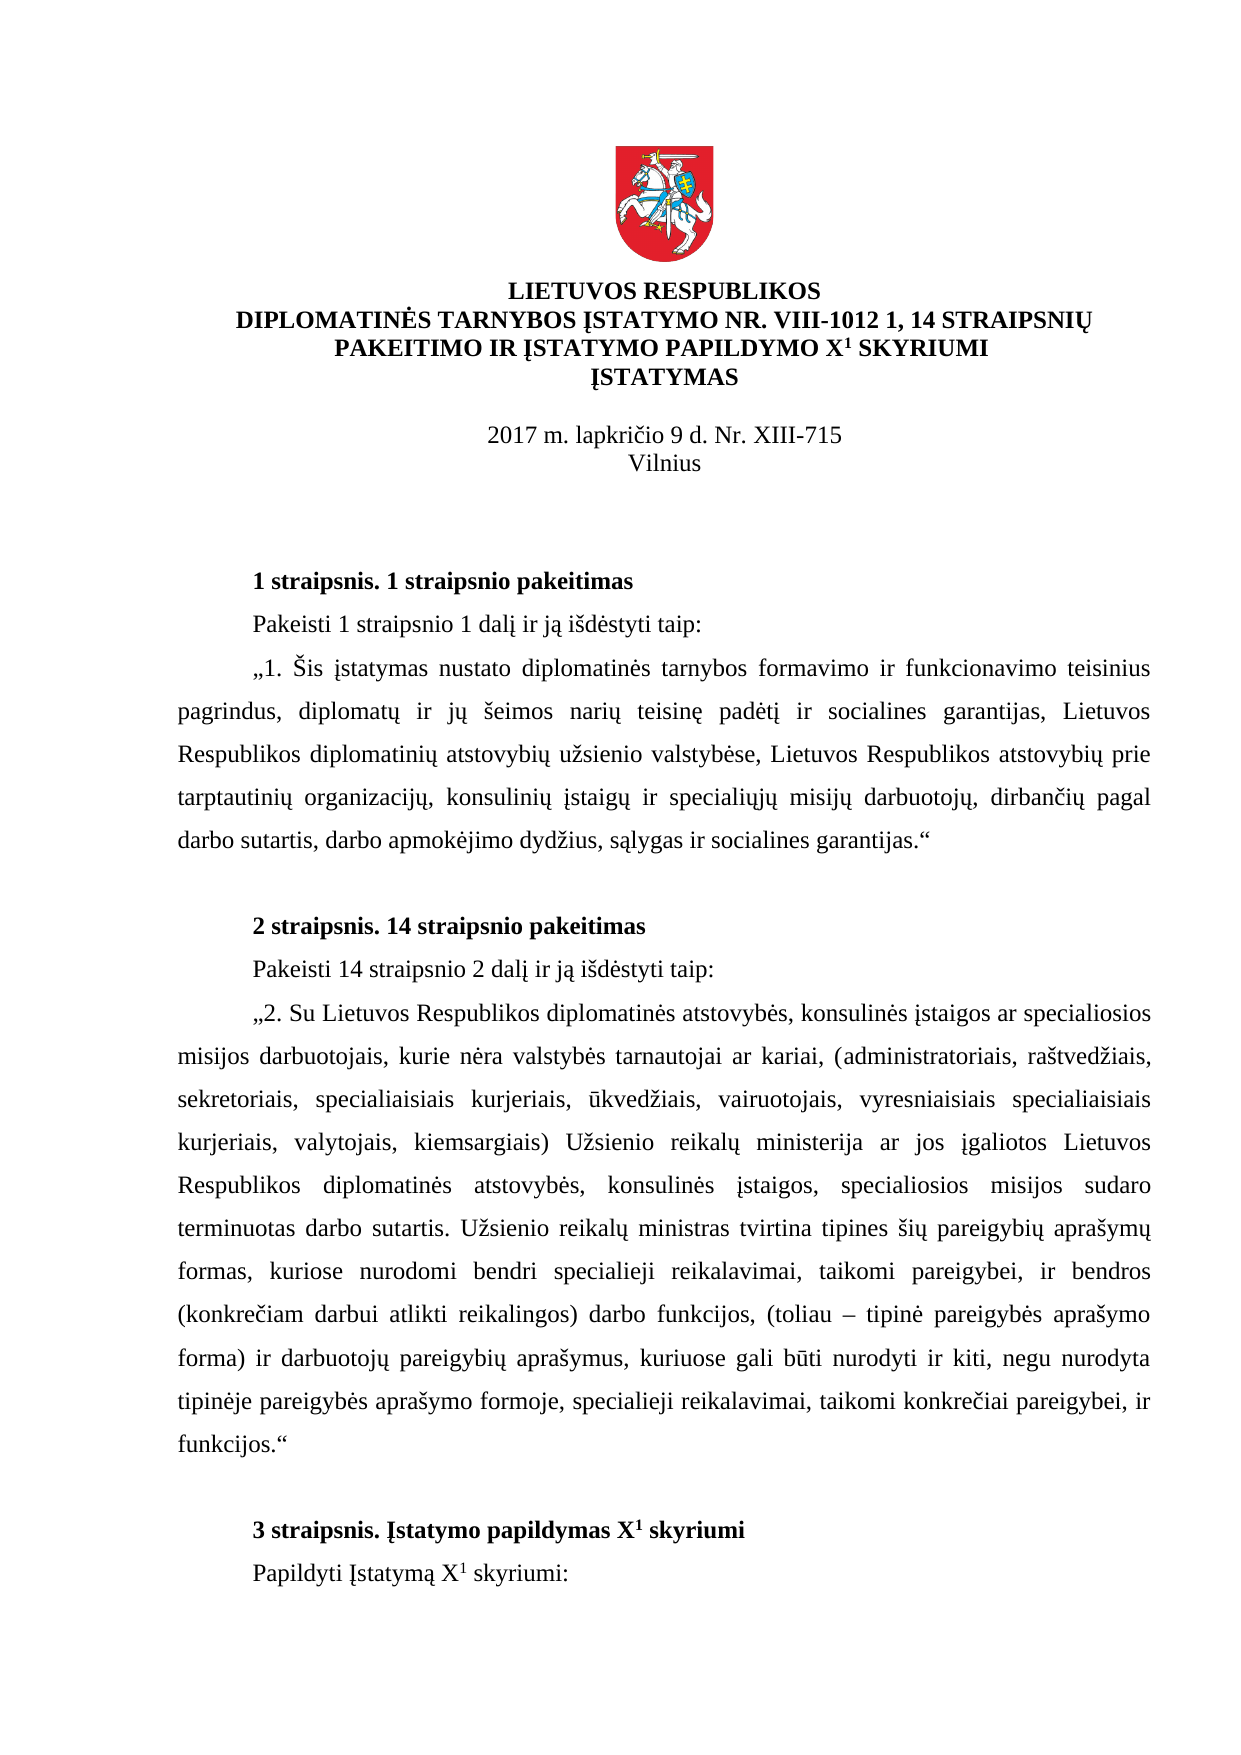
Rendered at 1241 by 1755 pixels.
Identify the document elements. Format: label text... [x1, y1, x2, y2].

text Papildyti Įstatymą X1 skyriumi: [177, 1558, 1152, 1587]
text „2. Su Lietuvos Respublikos diplomatinės atstovybės, konsulinės įstaigos ar specialiosios misijos darbuotojais, kurie nėra valstybės tarnautojai ar kariai, (administratoriais, raštvedžiais, sekretoriais, specialiaisiais kurjeriais, ūkvedžiais, vairuotojais, vyresniaisiais specialiaisiais kurjeriais, valytojais, kiemsargiais) Užsienio reikalų ministerija ar jos įgaliotos Lietuvos Respublikos diplomatinės atstovybės, konsulinės įstaigos, specialiosios misijos sudaro terminuotas darbo sutartis. Užsienio reikalų ministras tvirtina tipines šių pareigybių aprašymų formas, kuriose nurodomi bendri specialieji reikalavimai, taikomi pareigybei, ir bendros (konkrečiam darbui atlikti reikalingos) darbo funkcijos, (toliau – tipinė pareigybės aprašymo forma) ir darbuotojų pareigybių aprašymus, kuriuose gali būti nurodyti ir kiti, negu nurodyta tipinėje pareigybės aprašymo formoje, specialieji reikalavimai, taikomi konkrečiai pareigybei, ir funkcijos.“ [177, 998, 1152, 1458]
text Pakeisti 14 straipsnio 2 dalį ir ją išdėstyti taip: [177, 954, 1152, 983]
text 2 straipsnis. 14 straipsnio pakeitimas [177, 911, 1152, 940]
text 2017 m. lapkričio 9 d. Nr. XIII-715 [177, 420, 1152, 448]
text DIPLOMATINĖS TARNYBOS ĮSTATYMO NR. VIII-1012 1, 14 STRAIPSNIŲ PAKEITIMO IR ĮSTATYMO PAPILDYMO X1 SKYRIUMI [177, 305, 1152, 362]
text Vilnius [177, 448, 1152, 477]
text 3 straipsnis. Įstatymo papildymas X1 skyriumi [177, 1515, 1152, 1544]
text „1. Šis įstatymas nustato diplomatinės tarnybos formavimo ir funkcionavimo teisinius pagrindus, diplomatų ir jų šeimos narių teisinę padėtį ir socialines garantijas, Lietuvos Respublikos diplomatinių atstovybių užsienio valstybėse, Lietuvos Respublikos atstovybių prie tarptautinių organizacijų, konsulinių įstaigų ir specialiųjų misijų darbuotojų, dirbančių pagal darbo sutartis, darbo apmokėjimo dydžius, sąlygas ir socialines garantijas.“ [177, 653, 1152, 854]
text ĮSTATYMAS [177, 362, 1152, 391]
text Pakeisti 1 straipsnio 1 dalį ir ją išdėstyti taip: [177, 609, 1152, 638]
text 1 straipsnis. 1 straipsnio pakeitimas [177, 566, 1152, 595]
text LIETUVOS RESPUBLIKOS [177, 276, 1152, 305]
